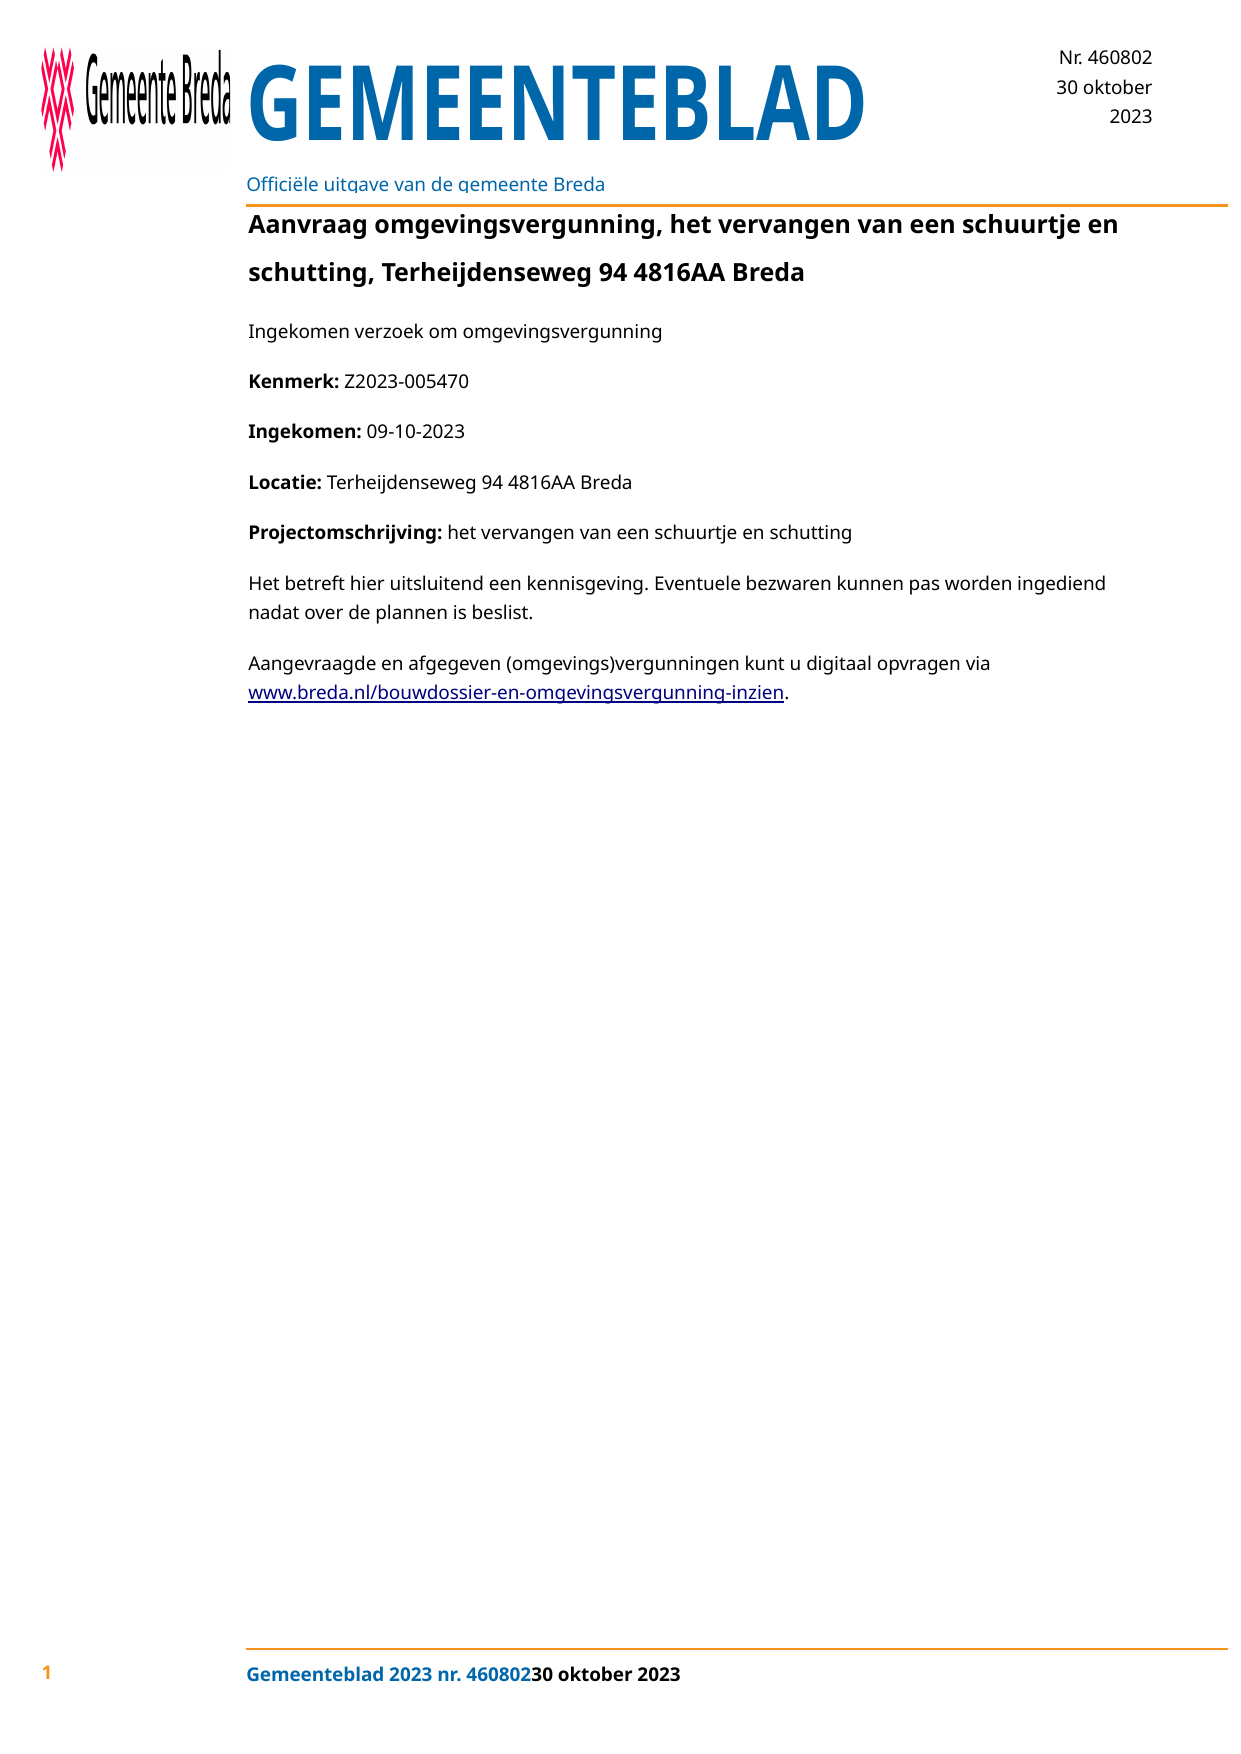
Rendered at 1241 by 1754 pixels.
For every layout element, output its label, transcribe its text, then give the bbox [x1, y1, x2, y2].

text Kenmerk: Z2023-005470 [248, 368, 1152, 394]
text Locatie: Terheijdenseweg 94 4816AA Breda [248, 469, 1152, 495]
text Het betreft hier uitsluitend een kennisgeving. Eventuele bezwaren kunnen pas worden ingediend nadat over de plannen is beslist. [248, 570, 1152, 625]
text Ingekomen: 09-10-2023 [248, 419, 1152, 444]
text Ingekomen verzoek om omgevingsvergunning [248, 318, 1152, 344]
text Aangevraagde en afgegeven (omgevings)vergunningen kunt u digitaal opvragen via www.breda.nl/bouwdossier-en-omgevingsvergunning-inzien. [248, 650, 1152, 705]
text Projectomschrijving: het vervangen van een schuurtje en schutting [248, 519, 1152, 545]
picture [41, 47, 231, 172]
text Aanvraag omgevingsvergunning, het vervangen van een schuurtje en schutting, Terheijdenseweg 94 4816AA Breda [248, 207, 1152, 288]
